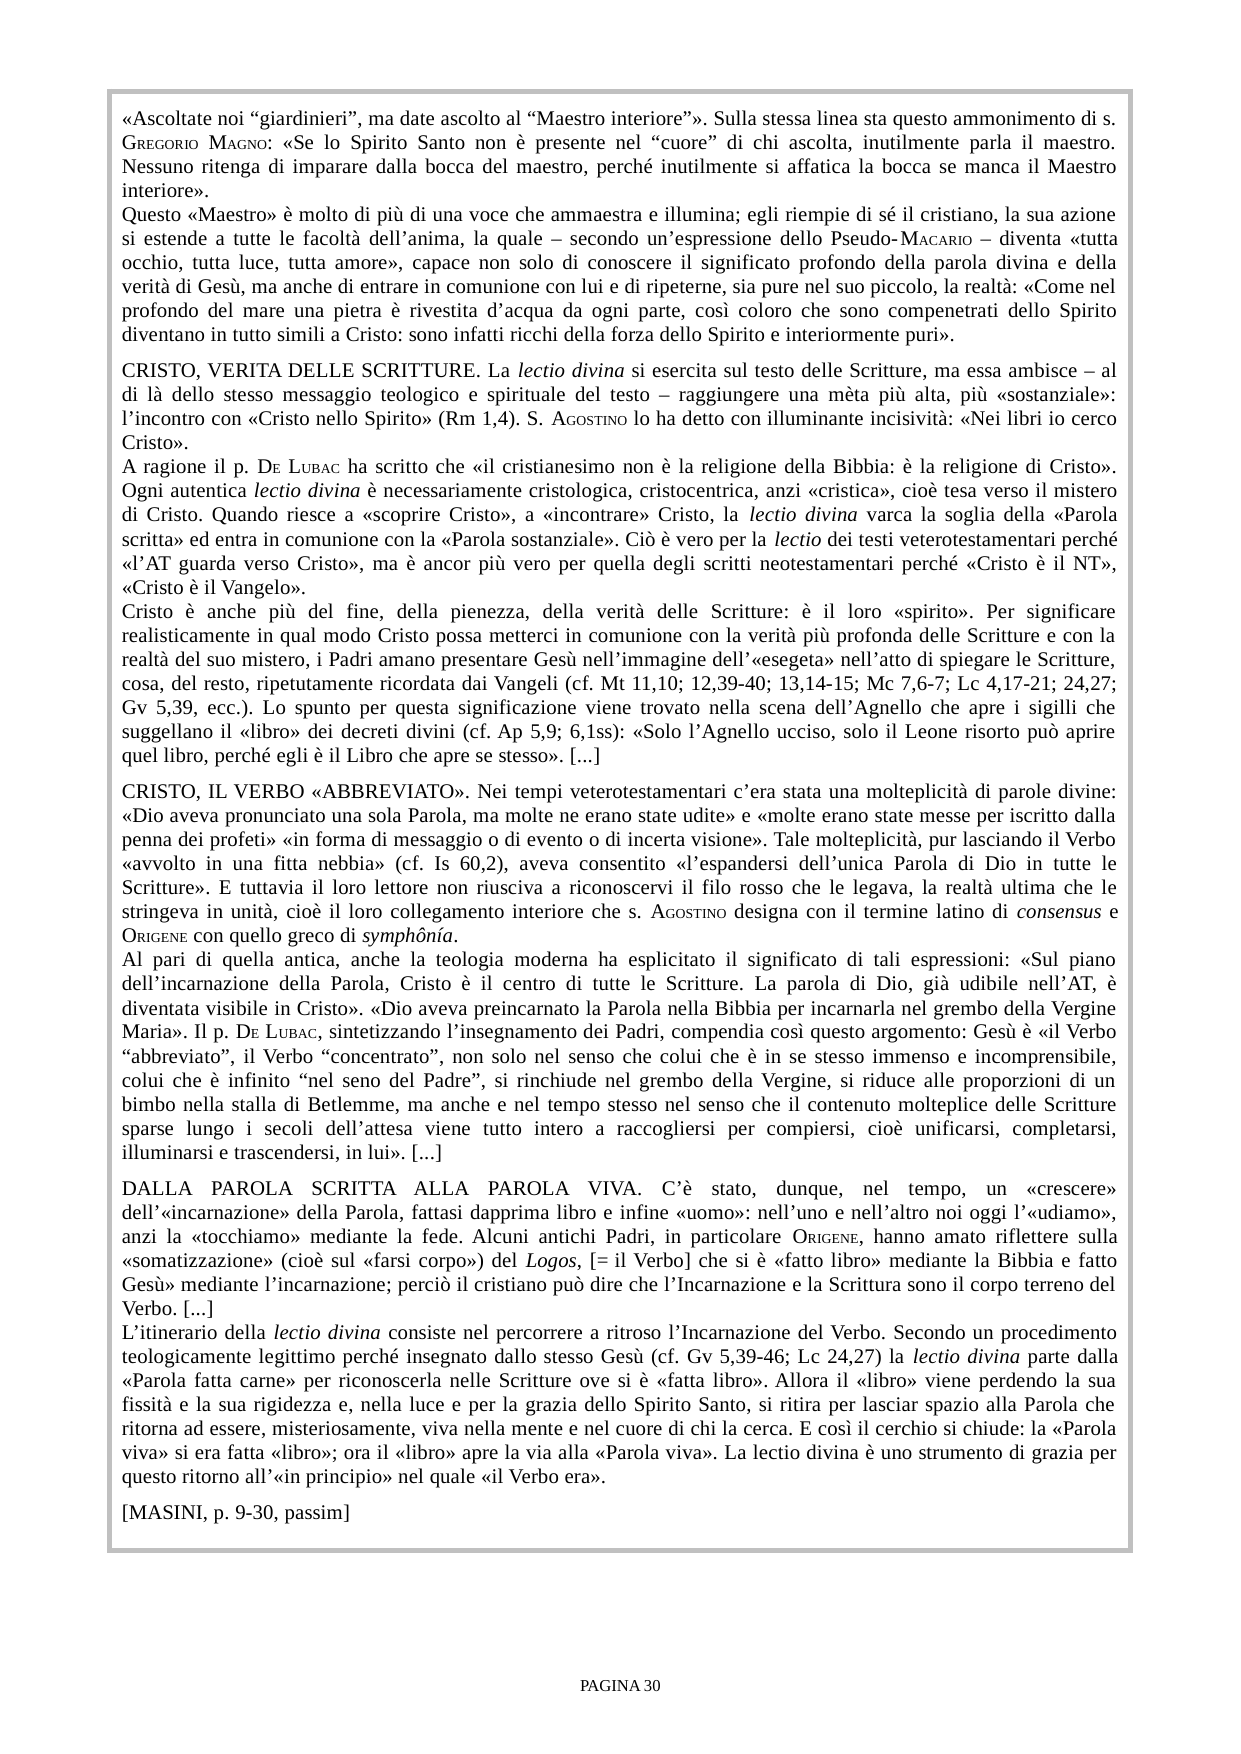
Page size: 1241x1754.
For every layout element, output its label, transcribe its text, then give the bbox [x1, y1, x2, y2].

table_header «Ascoltate noi “giardinieri”, ma date ascolto al “Maestro interiore”». Sulla stessa linea sta questo ammonimento di s. Gregorio Magno: «Se lo Spirito Santo non è presente nel “cuore” di chi ascolta, inutilmente parla il maestro. Nessuno ritenga di imparare dalla bocca del maestro, perché inutilmente si affatica la bocca se manca il Maestro interiore». Questo «Maestro» è molto di più di una voce che ammaestra e illumina; egli riempie di sé il cristiano, la sua azione si estende a tutte le facoltà dell’anima, la quale – secondo un’espressione dello Pseudo-Macario – diventa «tutta occhio, tutta luce, tutta amore», capace non solo di conoscere il significato profondo della parola divina e della verità di Gesù, ma anche di entrare in comunione con lui e di ripeterne, sia pure nel suo piccolo, la realtà: «Come nel profondo del mare una pietra è rivestita d’acqua da ogni parte, così coloro che sono compenetrati dello Spirito diventano in tutto simili a Cristo: sono infatti ricchi della forza dello Spirito e interiormente puri». CRISTO, VERITA DELLE SCRITTURE. La lectio divina si esercita sul testo delle Scritture, ma essa ambisce – al di là dello stesso messaggio teologico e spirituale del testo – raggiungere una mèta più alta, più «sostanziale»: l’incontro con «Cristo nello Spirito» (Rm 1,4). S. Agostino lo ha detto con illuminante incisività: «Nei libri io cerco Cristo». A ragione il p. De Lubac ha scritto che «il cristianesimo non è la religione della Bibbia: è la religione di Cristo». Ogni autentica lectio divina è necessariamente cristologica, cristocentrica, anzi «cristica», cioè tesa verso il mistero di Cristo. Quando riesce a «scoprire Cristo», a «incontrare» Cristo, la lectio divina varca la soglia della «Parola scritta» ed entra in comunione con la «Parola sostanziale». Ciò è vero per la lectio dei testi veterotestamentari perché «l’AT guarda verso Cristo», ma è ancor più vero per quella degli scritti neotestamentari perché «Cristo è il NT», «Cristo è il Vangelo». Cristo è anche più del fine, della pienezza, della verità delle Scritture: è il loro «spirito». Per significare realisticamente in qual modo Cristo possa metterci in comunione con la verità più profonda delle Scritture e con la realtà del suo mistero, i Padri amano presentare Gesù nell’immagine dell’«esegeta» nell’atto di spiegare le Scritture, cosa, del resto, ripetutamente ricordata dai Vangeli (cf. Mt 11,10; 12,39-40; 13,14-15; Mc 7,6-7; Lc 4,17-21; 24,27; Gv 5,39, ecc.). Lo spunto per questa significazione viene trovato nella scena dell’Agnello che apre i sigilli che suggellano il «libro» dei decreti divini (cf. Ap 5,9; 6,1ss): «Solo l’Agnello ucciso, solo il Leone risorto può aprire quel libro, perché egli è il Libro che apre se stesso». [...] CRISTO, IL VERBO «ABBREVIATO». Nei tempi veterotestamentari c’era stata una molteplicità di parole divine: «Dio aveva pronunciato una sola Parola, ma molte ne erano state udite» e «molte erano state messe per iscritto dalla penna dei profeti» «in forma di messaggio o di evento o di incerta visione». Tale molteplicità, pur lasciando il Verbo «avvolto in una fitta nebbia» (cf. Is 60,2), aveva consentito «l’espandersi dell’unica Parola di Dio in tutte le Scritture». E tuttavia il loro lettore non riusciva a riconoscervi il filo rosso che le legava, la realtà ultima che le stringeva in unità, cioè il loro collegamento interiore che s. Agostino designa con il termine latino di consensus e Origene con quello greco di symphônía. Al pari di quella antica, anche la teologia moderna ha esplicitato il significato di tali espressioni: «Sul piano dell’incarnazione della Parola, Cristo è il centro di tutte le Scritture. La parola di Dio, già udibile nell’AT, è diventata visibile in Cristo». «Dio aveva preincarnato la Parola nella Bibbia per incarnarla nel grembo della Vergine Maria». Il p. De Lubac, sintetizzando l’insegnamento dei Padri, compendia così questo argomento: Gesù è «il Verbo “abbreviato”, il Verbo “concentrato”, non solo nel senso che colui che è in se stesso immenso e incomprensibile, colui che è infinito “nel seno del Padre”, si rinchiude nel grembo della Vergine, si riduce alle proporzioni di un bimbo nella stalla di Betlemme, ma anche e nel tempo stesso nel senso che il contenuto molteplice delle Scritture sparse lungo i secoli dell’attesa viene tutto intero a raccogliersi per compiersi, cioè unificarsi, completarsi, illuminarsi e trascendersi, in lui». [...] DALLA PAROLA SCRITTA ALLA PAROLA VIVA. C’è stato, dunque, nel tempo, un «crescere» dell’«incarnazione» della Parola, fattasi dapprima libro e infine «uomo»: nell’uno e nell’altro noi oggi l’«udiamo», anzi la «tocchiamo» mediante la fede. Alcuni antichi Padri, in particolare Origene, hanno amato riflettere sulla «somatizzazione» (cioè sul «farsi corpo») del Logos, [= il Verbo] che si è «fatto libro» mediante la Bibbia e fatto Gesù» mediante l’incarnazione; perciò il cristiano può dire che l’Incarnazione e la Scrittura sono il corpo terreno del Verbo. [...] L’itinerario della lectio divina consiste nel percorrere a ritroso l’Incarnazione del Verbo. Secondo un procedimento teologicamente legittimo perché insegnato dallo stesso Gesù (cf. Gv 5,39-46; Lc 24,27) la lectio divina parte dalla «Parola fatta carne» per riconoscerla nelle Scritture ove si è «fatta libro». Allora il «libro» viene perdendo la sua fissità e la sua rigidezza e, nella luce e per la grazia dello Spirito Santo, si ritira per lasciar spazio alla Parola che ritorna ad essere, misteriosamente, viva nella mente e nel cuore di chi la cerca. E così il cerchio si chiude: la «Parola viva» si era fatta «libro»; ora il «libro» apre la via alla «Parola viva». La lectio divina è uno strumento di grazia per questo ritorno all’«in principio» nel quale «il Verbo era». [MASINI, p. 9-30, passim] [112, 94, 1128, 1548]
